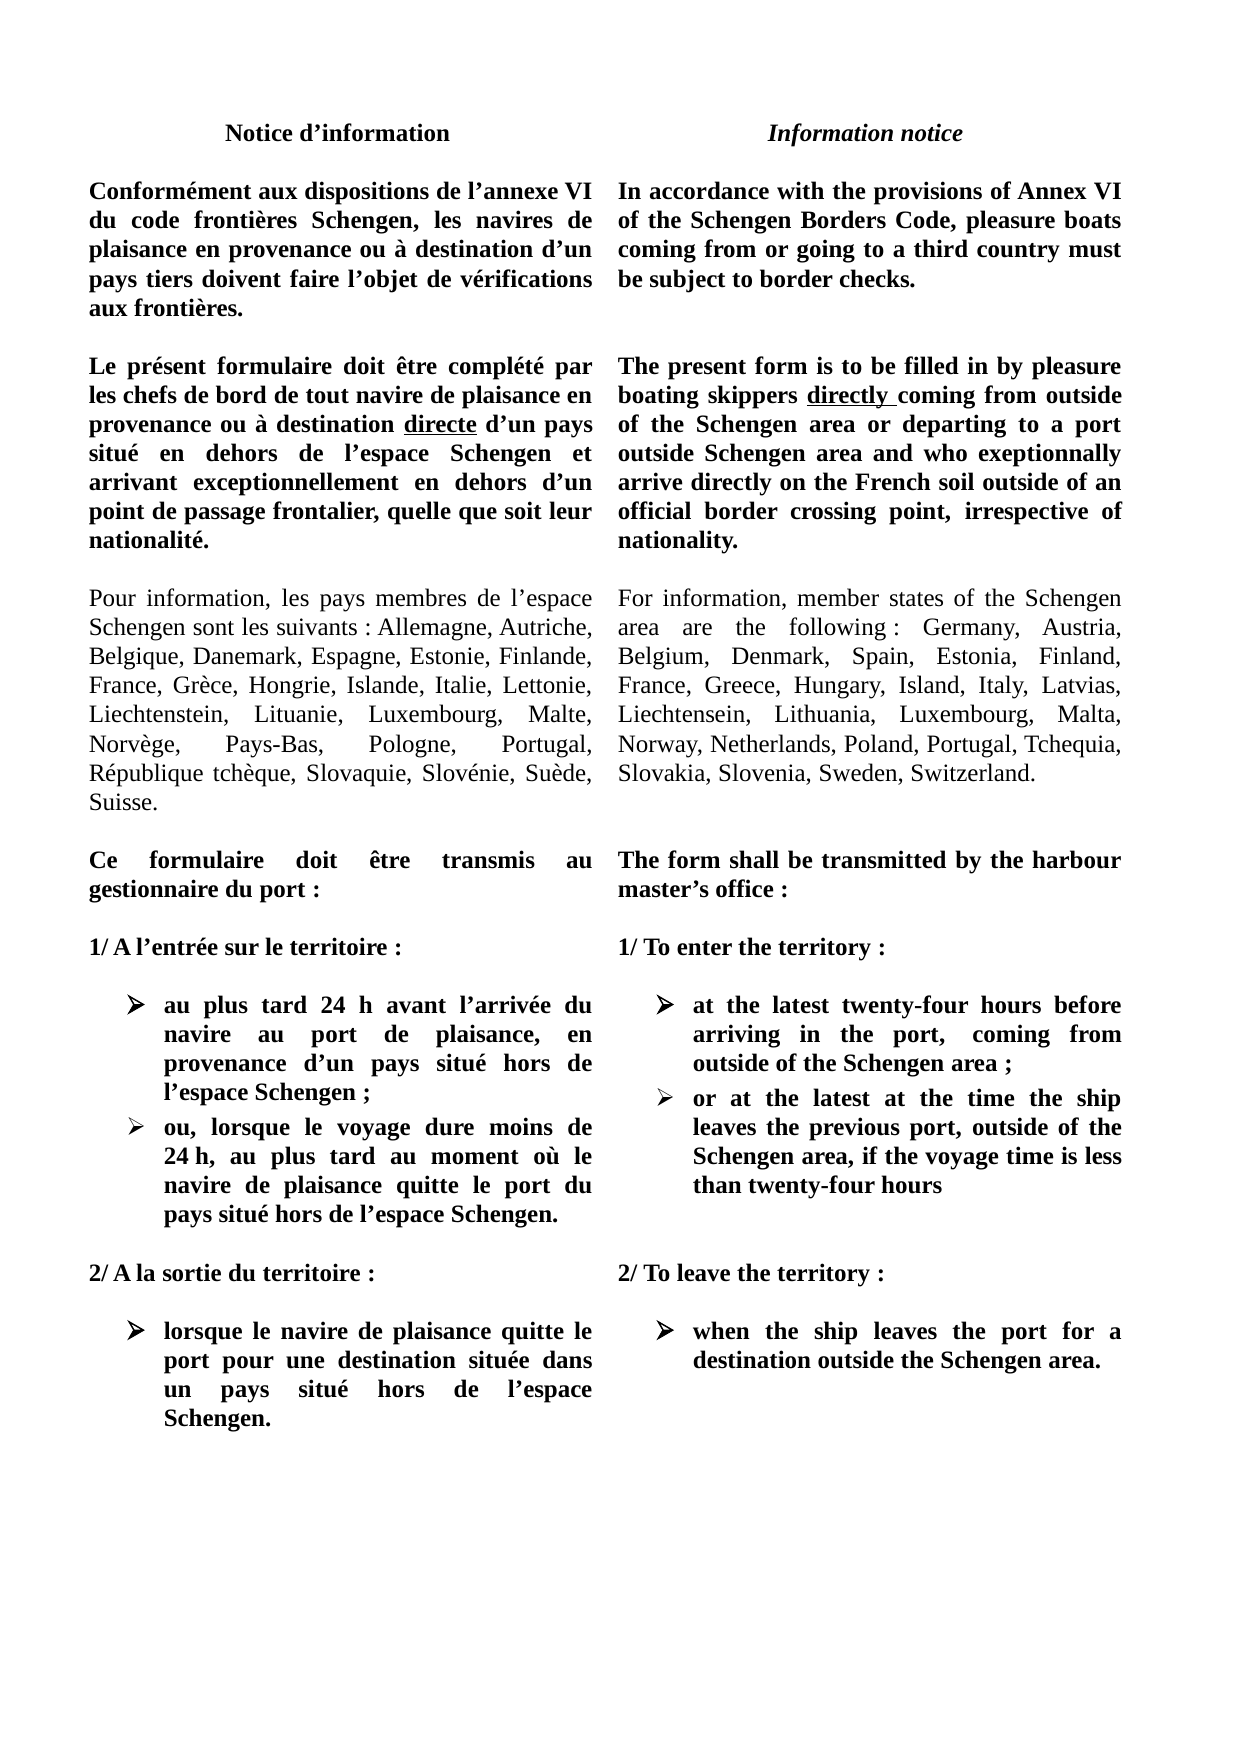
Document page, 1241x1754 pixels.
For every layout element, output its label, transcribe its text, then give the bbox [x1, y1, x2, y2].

table_cell Conformément aux dispositions de l’annexe VI du code frontières Schengen, les navires de plaisance en provenance ou à destination d’un pays tiers doivent faire l’objet de vérifications aux frontières. Le présent formulaire doit être complété par les chefs de bord de tout navire de plaisance en provenance ou à destination directe d’un pays situé en dehors de l’espace Schengen et arrivant exceptionnellement en dehors d’un point de passage frontalier, quelle que soit leur nationalité. Pour information, les pays membres de l’espace Schengen sont les suivants : Allemagne, Autriche, Belgique, Danemark, Espagne, Estonie, Finlande, France, Grèce, Hongrie, Islande, Italie, Lettonie, Liechtenstein, Lituanie, Luxembourg, Malte, Norvège, Pays-Bas, Pologne, Portugal, République tchèque, Slovaquie, Slovénie, Suède, Suisse. Ce formulaire doit être transmis au gestionnaire du port : 1/ A l’entrée sur le territoire : au plus tard 24 h avant l’arrivée du navire au port de plaisance, en provenance d’un pays situé hors de l’espace Schengen ; ou, lorsque le voyage dure moins de 24 h, au plus tard au moment où le navire de plaisance quitte le port du pays situé hors de l’espace Schengen. 2/ A la sortie du territoire : lorsque le navire de plaisance quitte le port pour une destination située dans un pays situé hors de l’espace Schengen. [89, 147, 593, 1488]
table_header Information notice [618, 118, 1122, 147]
table_header Notice d’information [89, 118, 593, 147]
table_header [593, 118, 618, 147]
table_cell [593, 147, 618, 1488]
table_cell In accordance with the provisions of Annex VI of the Schengen Borders Code, pleasure boats coming from or going to a third country must be subject to border checks. The present form is to be filled in by pleasure boating skippers directly coming from outside of the Schengen area or departing to a port outside Schengen area and who exeptionnally arrive directly on the French soil outside of an official border crossing point, irrespective of nationality. For information, member states of the Schengen area are the following : Germany, Austria, Belgium, Denmark, Spain, Estonia, Finland, France, Greece, Hungary, Island, Italy, Latvias, Liechtensein, Lithuania, Luxembourg, Malta, Norway, Netherlands, Poland, Portugal, Tchequia, Slovakia, Slovenia, Sweden, Switzerland. The form shall be transmitted by the harbour master’s office : 1/ To enter the territory : at the latest twenty-four hours before arriving in the port, coming from outside of the Schengen area ; or at the latest at the time the ship leaves the previous port, outside of the Schengen area, if the voyage time is less than twenty-four hours 2/ To leave the territory : when the ship leaves the port for a destination outside the Schengen area. [618, 147, 1122, 1488]
